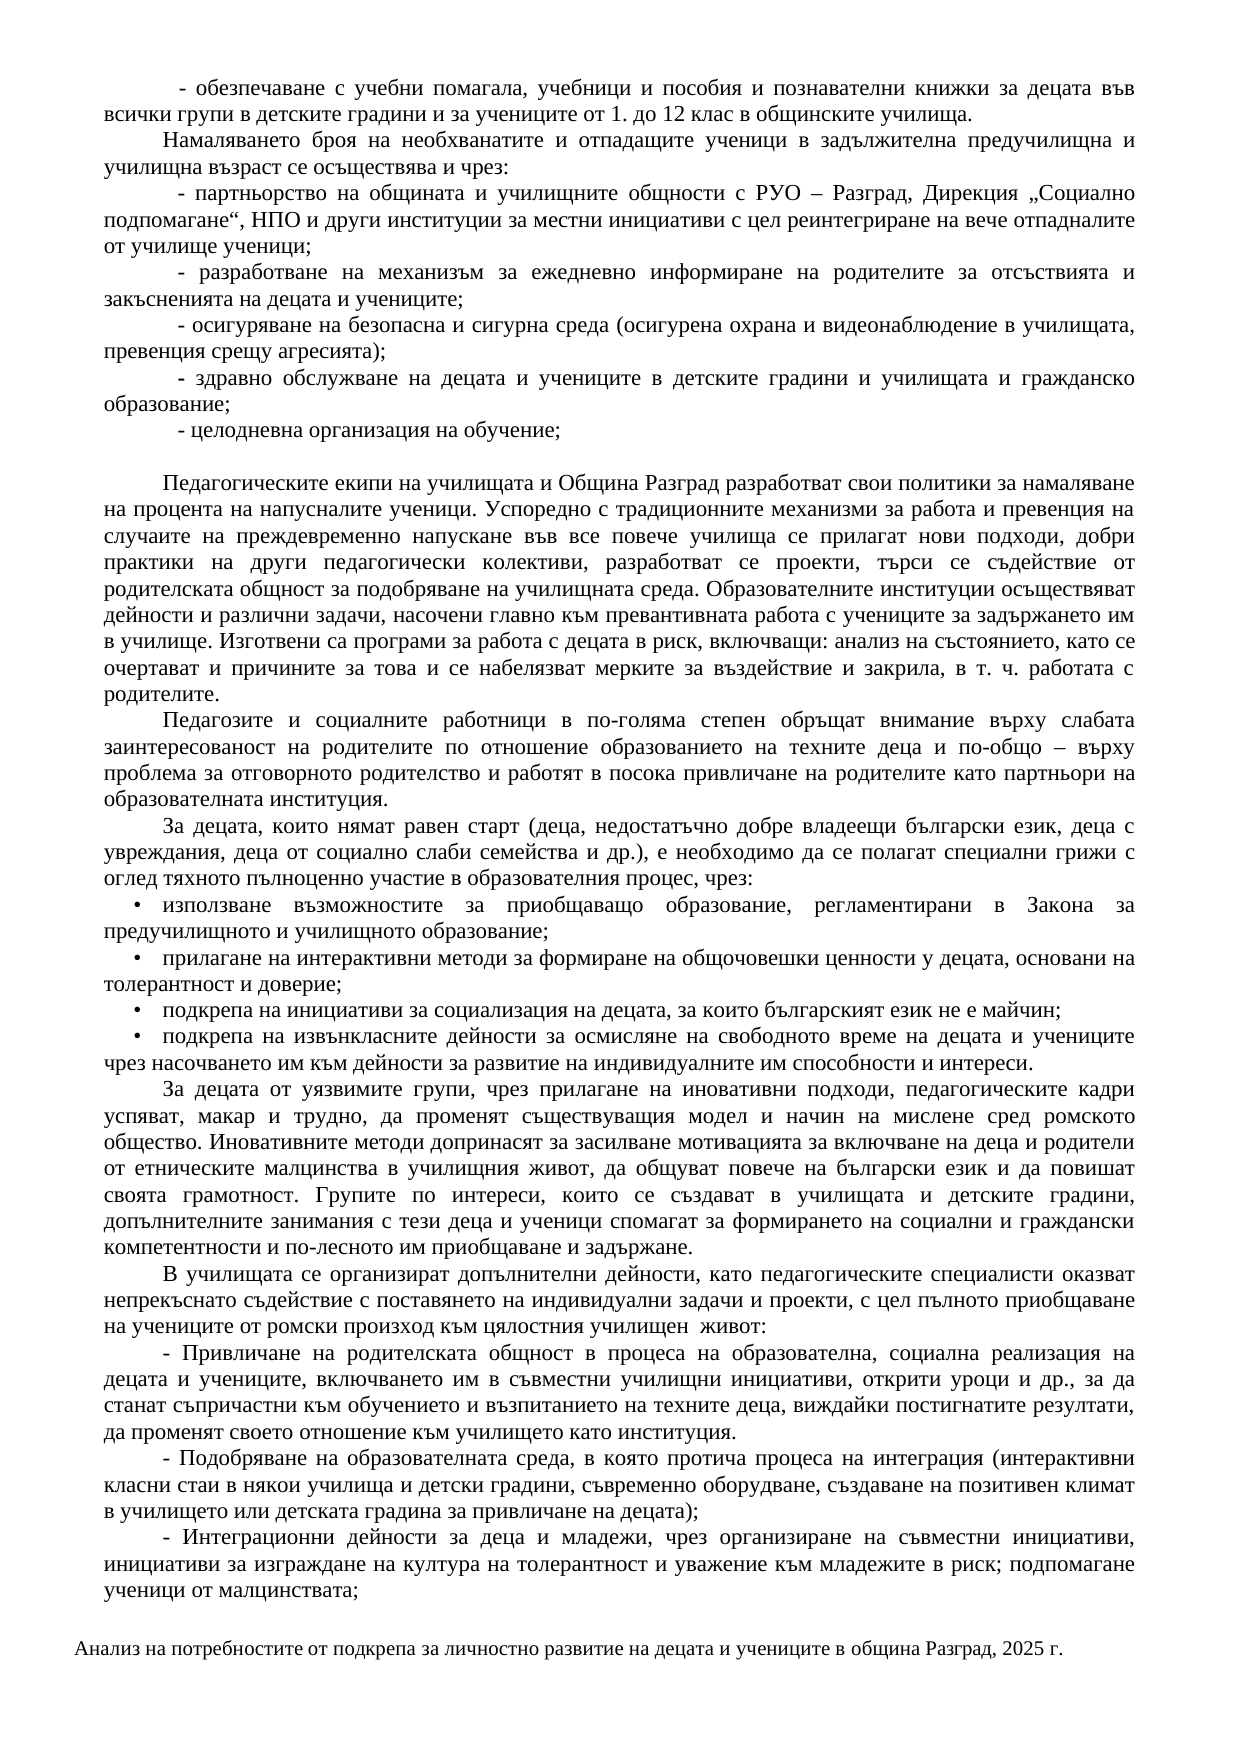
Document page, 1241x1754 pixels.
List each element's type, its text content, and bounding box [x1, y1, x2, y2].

text - партньорство на общината и училищните общности с РУО – Разград, Дирекция „Социално подпомагане“, НПО и други институции за местни инициативи с цел реинтегриране на вече отпадналите от училище ученици; [103, 179, 1137, 258]
text - здравно обслужване на децата и учениците в детските градини и училищата и гражданско образование; [103, 364, 1137, 416]
text - целодневна организация на обучение; [103, 416, 1137, 443]
text - разработване на механизъм за ежедневно информиране на родителите за отсъствията и закъсненията на децата и учениците; [103, 258, 1137, 311]
text • подкрепа на инициативи за социализация на децата, за които българският език не е майчин; [103, 996, 1137, 1023]
text За децата от уязвимите групи, чрез прилагане на иновативни подходи, педагогическите кадри успяват, макар и трудно, да променят съществуващия модел и начин на мислене сред ромското общество. Иновативните методи допринасят за засилване мотивацията за включване на деца и родители от етническите малцинства в училищния живот, да общуват повече на български език и да повишат своята грамотност. Групите по интереси, които се създават в училищата и детските градини, допълнителните занимания с тези деца и ученици спомагат за формирането на социални и граждански компетентности и по-лесното им приобщаване и задържане. [103, 1075, 1137, 1260]
text - обезпечаване с учебни помагала, учебници и пособия и познавателни книжки за децата във всички групи в детските градини и за учениците от 1. до 12 клас в общинските училища. [103, 74, 1137, 127]
text За децата, които нямат равен старт (деца, недостатъчно добре владеещи български език, деца с увреждания, деца от социално слаби семейства и др.), е необходимо да се полагат специални грижи с оглед тяхното пълноценно участие в образователния процес, чрез: [103, 812, 1137, 891]
text В училищата се организират допълнителни дейности, като педагогическите специалисти оказват непрекъснато съдействие с поставянето на индивидуални задачи и проекти, с цел пълното приобщаване на учениците от ромски произход към цялостния училищен живот: [103, 1260, 1137, 1339]
text • прилагане на интерактивни методи за формиране на общочовешки ценности у децата, основани на толерантност и доверие; [103, 943, 1137, 996]
text - осигуряване на безопасна и сигурна среда (осигурена охрана и видеонаблюдение в училищата, превенция срещу агресията); [103, 311, 1137, 364]
text Намаляването броя на необхванатите и отпадащите ученици в задължителна предучилищна и училищна възраст се осъществява и чрез: [103, 127, 1137, 179]
text • подкрепа на извънкласните дейности за осмисляне на свободното време на децата и учениците чрез насочването им към дейности за развитие на индивидуалните им способности и интереси. [103, 1023, 1137, 1075]
text - Интеграционни дейности за деца и младежи, чрез организиране на съвместни инициативи, инициативи за изграждане на култура на толерантност и уважение към младежите в риск; подпомагане ученици от малцинствата; [103, 1523, 1137, 1602]
text Педагозите и социалните работници в по-голяма степен обръщат внимание върху слабата заинтересованост на родителите по отношение образованието на техните деца и по-общо – върху проблема за отговорното родителство и работят в посока привличане на родителите като партньори на образователната институция. [103, 706, 1137, 812]
text - Подобряване на образователната среда, в която протича процеса на интеграция (интерактивни класни стаи в някои училища и детски градини, съвременно оборудване, създаване на позитивен климат в училището или детската градина за привличане на децата); [103, 1444, 1137, 1523]
text - Привличане на родителската общност в процеса на образователна, социална реализация на децата и учениците, включването им в съвместни училищни инициативи, открити уроци и др., за да станат съпричастни към обучението и възпитанието на техните деца, виждайки постигнатите резултати, да променят своето отношение към училището като институция. [103, 1339, 1137, 1444]
text Педагогическите екипи на училищата и Община Разград разработват свои политики за намаляване на процента на напусналите ученици. Успоредно с традиционните механизми за работа и превенция на случаите на преждевременно напускане във все повече училища се прилагат нови подходи, добри практики на други педагогически колективи, разработват се проекти, търси се съдействие от родителската общност за подобряване на училищната среда. Образователните институции осъществяват дейности и различни задачи, насочени главно към превантивната работа с учениците за задържането им в училище. Изготвени са програми за работа с децата в риск, включващи: анализ на състоянието, като се очертават и причините за това и се набелязват мерките за въздействие и закрила, в т. ч. работата с родителите. [103, 469, 1137, 706]
text • използване възможностите за приобщаващо образование, регламентирани в Закона за предучилищното и училищното образование; [103, 891, 1137, 943]
